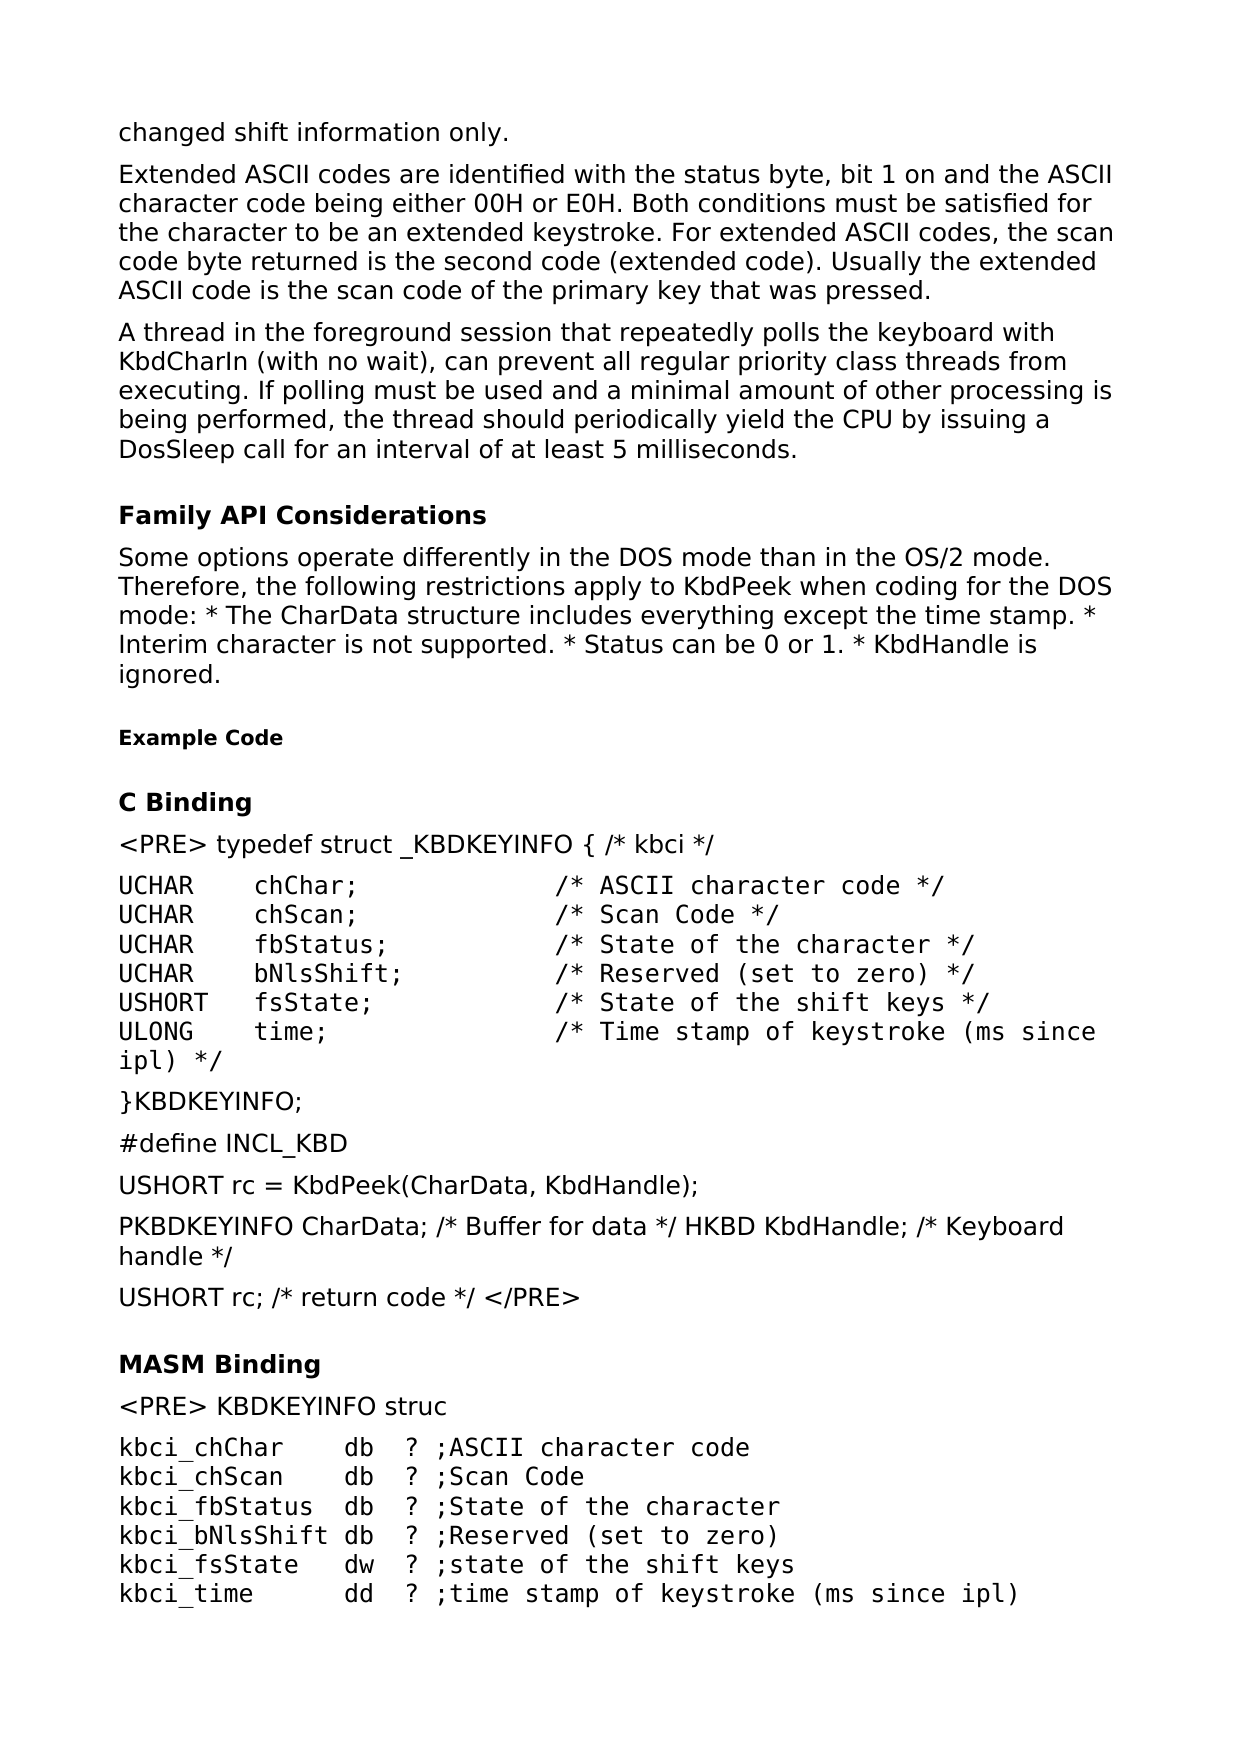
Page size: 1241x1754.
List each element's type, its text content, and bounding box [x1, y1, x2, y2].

subtitle Family API Considerations [118, 501, 1122, 531]
text kbci_chChar db ? ;ASCII character code kbci_chScan db ? ;Scan Code kbci_fbStatus db ? ;State of the character kbci_bNlsShift db ? ;Reserved (set to zero) kbci_fsState dw ? ;state of the shift keys kbci_time dd ? ;time stamp of keystroke (ms since ipl) [118, 1433, 1122, 1608]
text A thread in the foreground session that repeatedly polls the keyboard with KbdCharIn (with no wait), can prevent all regular priority class threads from executing. If polling must be used and a minimal amount of other processing is being performed, the thread should periodically yield the CPU by issuing a DosSleep call for an interval of at least 5 milliseconds. [118, 318, 1122, 464]
text PKBDKEYINFO CharData; /* Buffer for data */ HKBD KbdHandle; /* Keyboard handle */ [118, 1212, 1122, 1271]
text USHORT rc = KbdPeek(CharData, KbdHandle); [118, 1171, 1122, 1200]
text UCHAR chChar; /* ASCII character code */ UCHAR chScan; /* Scan Code */ UCHAR fbStatus; /* State of the character */ UCHAR bNlsShift; /* Reserved (set to zero) */ USHORT fsState; /* State of the shift keys */ ULONG time; /* Time stamp of keystroke (ms since ipl) */ [118, 872, 1122, 1076]
text Extended ASCII codes are identified with the status byte, bit 1 on and the ASCII character code being either 00H or E0H. Both conditions must be satisfied for the character to be an extended keystroke. For extended ASCII codes, the scan code byte returned is the second code (extended code). Usually the extended ASCII code is the scan code of the primary key that was pressed. [118, 160, 1122, 306]
text USHORT rc; /* return code */ </PRE> [118, 1283, 1122, 1312]
text #define INCL_KBD [118, 1129, 1122, 1158]
text <PRE> typedef struct _KBDKEYINFO { /* kbci */ [118, 830, 1122, 859]
subtitle Example Code [118, 726, 1122, 751]
text }KBDKEYINFO; [118, 1087, 1122, 1117]
text <PRE> KBDKEYINFO struc [118, 1392, 1122, 1421]
subtitle MASM Binding [118, 1350, 1122, 1379]
text changed shift information only. [118, 118, 1122, 147]
text Some options operate differently in the DOS mode than in the OS/2 mode. Therefore, the following restrictions apply to KbdPeek when coding for the DOS mode: * The CharData structure includes everything except the time stamp. * Interim character is not supported. * Status can be 0 or 1. * KbdHandle is ignored. [118, 543, 1122, 689]
subtitle C Binding [118, 788, 1122, 817]
